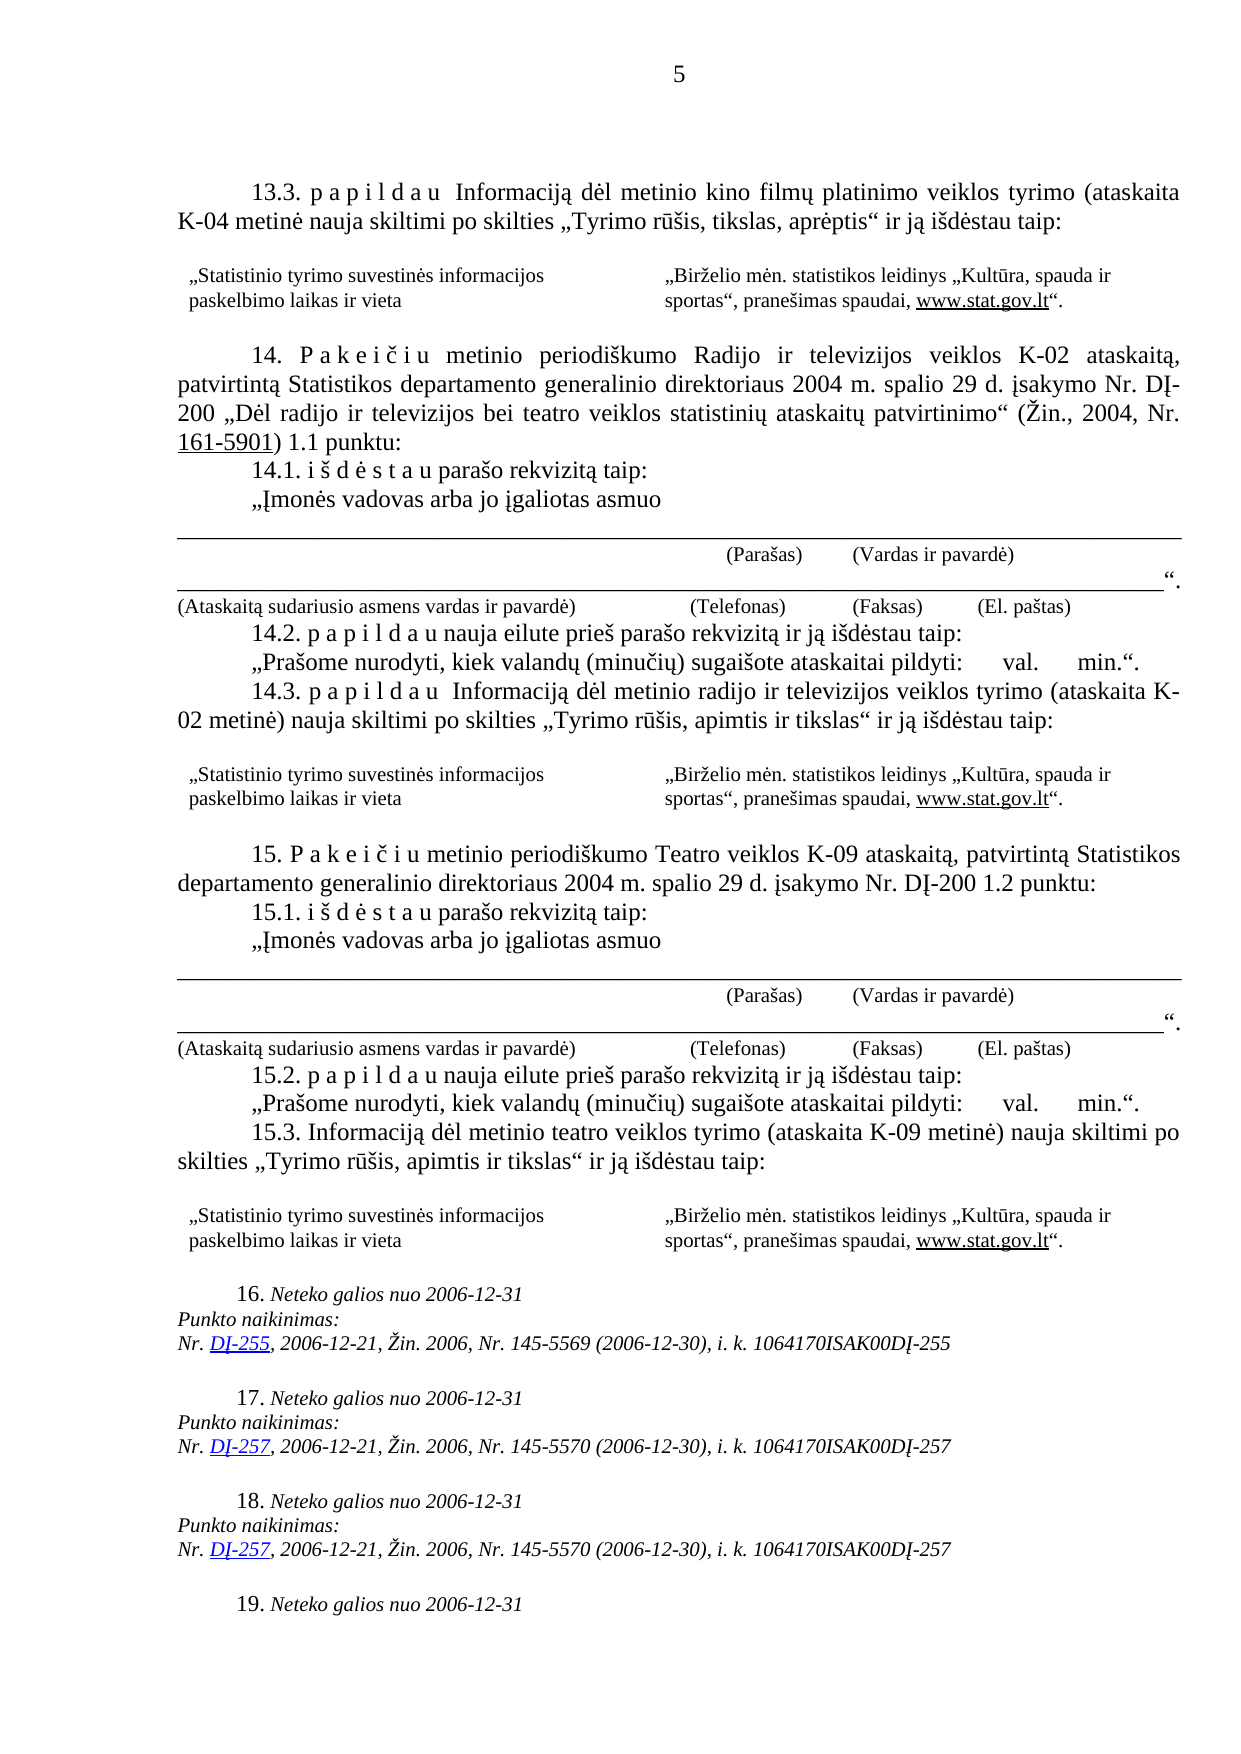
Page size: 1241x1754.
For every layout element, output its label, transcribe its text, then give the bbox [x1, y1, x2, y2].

text (Ataskaitą sudariusio asmens vardas ir pavardė) (Telefonas) (Faksas) (El. paštas) [177, 1036, 1181, 1060]
table_header „Birželio mėn. statistikos leidinys „Kultūra, spauda ir sportas“, pranešimas spaudai, www.stat.gov.lt“. [653, 264, 1181, 312]
text „Įmonės vadovas arba jo įgaliotas asmuo [177, 484, 1181, 513]
text Nr. DĮ-257, 2006-12-21, Žin. 2006, Nr. 145-5570 (2006-12-30), i. k. 1064170ISAK00DĮ-257 [177, 1434, 1181, 1458]
text 19. Neteko galios nuo 2006-12-31 [177, 1590, 1181, 1616]
text 18. Neteko galios nuo 2006-12-31 [177, 1487, 1181, 1513]
text (Ataskaitą sudariusio asmens vardas ir pavardė) (Telefonas) (Faksas) (El. paštas) [177, 594, 1181, 618]
table_header „Statistinio tyrimo suvestinės informacijos paskelbimo laikas ir vieta [177, 264, 653, 312]
text 14.2. papildau nauja eilute prieš parašo rekvizitą ir ją išdėstau taip: [177, 618, 1181, 647]
text Nr. DĮ-255, 2006-12-21, Žin. 2006, Nr. 145-5569 (2006-12-30), i. k. 1064170ISAK00DĮ-255 [177, 1331, 1181, 1355]
text 15.3. Informaciją dėl metinio teatro veiklos tyrimo (ataskaita K-09 metinė) nauja skiltimi po skilties „Tyrimo rūšis, apimtis ir tikslas“ ir ją išdėstau taip: [177, 1117, 1181, 1175]
text Punkto naikinimas: [177, 1307, 1181, 1331]
text “. [177, 566, 1181, 594]
text Nr. DĮ-257, 2006-12-21, Žin. 2006, Nr. 145-5570 (2006-12-30), i. k. 1064170ISAK00DĮ-257 [177, 1537, 1181, 1561]
table_header „Birželio mėn. statistikos leidinys „Kultūra, spauda ir sportas“, pranešimas spaudai, www.stat.gov.lt“. [653, 762, 1181, 810]
text „Įmonės vadovas arba jo įgaliotas asmuo [177, 925, 1181, 954]
text 15. Pakeičiu metinio periodiškumo Teatro veiklos K-09 ataskaitą, patvirtintą Statistikos departamento generalinio direktoriaus 2004 m. spalio 29 d. įsakymo Nr. DĮ-200 1.2 punktu: [177, 839, 1181, 897]
table_header „Statistinio tyrimo suvestinės informacijos paskelbimo laikas ir vieta [177, 1204, 653, 1252]
text (Parašas) (Vardas ir pavardė) [652, 983, 1181, 1007]
text (Parašas) (Vardas ir pavardė) [652, 542, 1181, 566]
text „Prašome nurodyti, kiek valandų (minučių) sugaišote ataskaitai pildyti: val. min.“. [177, 1088, 1181, 1117]
text 17. Neteko galios nuo 2006-12-31 [177, 1383, 1181, 1410]
text 13.3. papildau Informaciją dėl metinio kino filmų platinimo veiklos tyrimo (ataskaita K-04 metinė nauja skiltimi po skilties „Tyrimo rūšis, tikslas, aprėptis“ ir ją išdėstau taip: [177, 177, 1181, 235]
text 16. Neteko galios nuo 2006-12-31 [177, 1280, 1181, 1307]
text Punkto naikinimas: [177, 1513, 1181, 1537]
text 14.1. išdėstau parašo rekvizitą taip: [177, 455, 1181, 484]
text 15.2. papildau nauja eilute prieš parašo rekvizitą ir ją išdėstau taip: [177, 1060, 1181, 1088]
text “. [177, 1007, 1181, 1036]
text 14.3. papildau Informaciją dėl metinio radijo ir televizijos veiklos tyrimo (ataskaita K-02 metinė) nauja skiltimi po skilties „Tyrimo rūšis, apimtis ir tikslas“ ir ją išdėstau taip: [177, 676, 1181, 733]
table_header „Statistinio tyrimo suvestinės informacijos paskelbimo laikas ir vieta [177, 762, 653, 810]
text 14. Pakeičiu metinio periodiškumo Radijo ir televizijos veiklos K-02 ataskaitą, patvirtintą Statistikos departamento generalinio direktoriaus 2004 m. spalio 29 d. įsakymo Nr. DĮ-200 „Dėl radijo ir televizijos bei teatro veiklos statistinių ataskaitų patvirtinimo“ (Žin., 2004, Nr. 161-5901) 1.1 punktu: [177, 340, 1181, 455]
table_header „Birželio mėn. statistikos leidinys „Kultūra, spauda ir sportas“, pranešimas spaudai, www.stat.gov.lt“. [653, 1204, 1181, 1252]
text Punkto naikinimas: [177, 1410, 1181, 1434]
text 15.1. išdėstau parašo rekvizitą taip: [177, 897, 1181, 925]
text „Prašome nurodyti, kiek valandų (minučių) sugaišote ataskaitai pildyti: val. min.“. [177, 647, 1181, 676]
